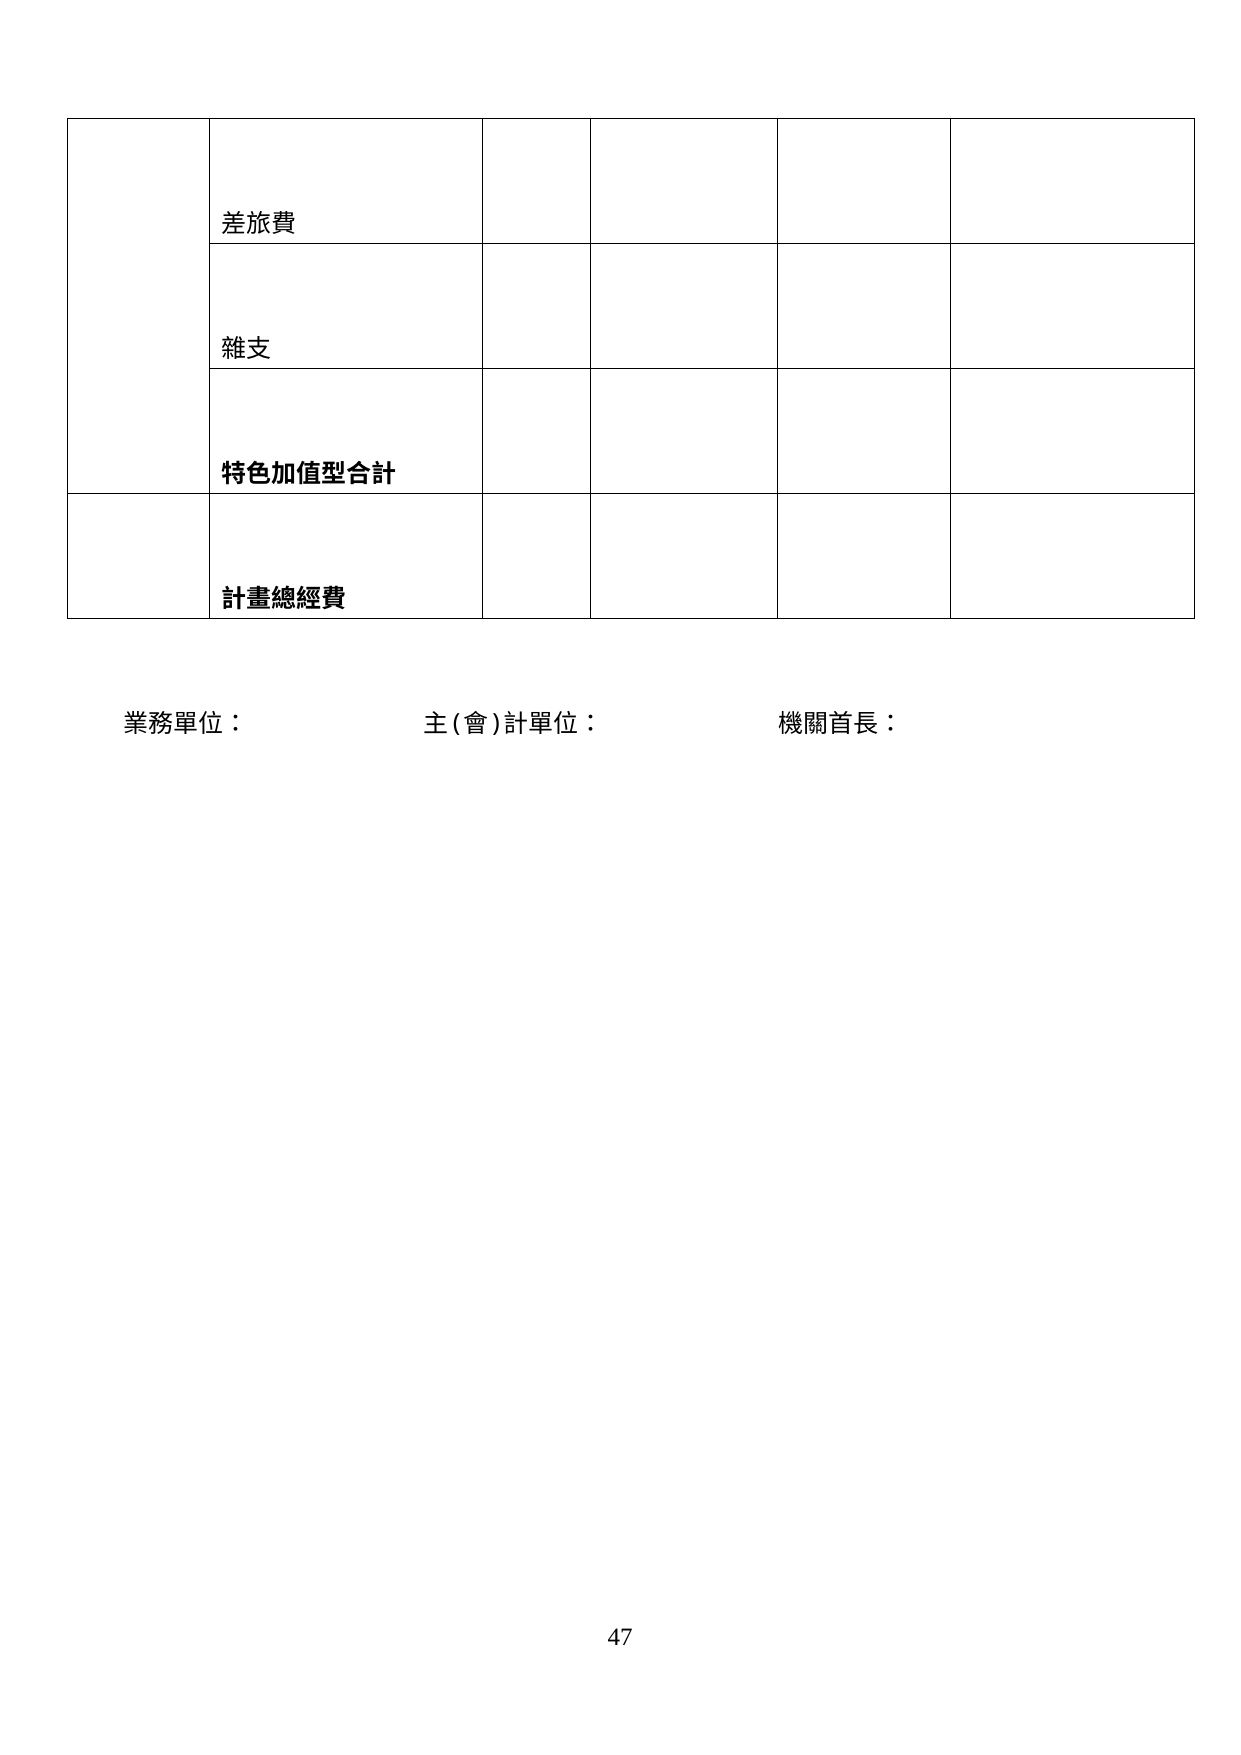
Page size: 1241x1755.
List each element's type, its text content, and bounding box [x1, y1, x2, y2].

table_cell [591, 244, 777, 367]
table_cell [68, 119, 209, 492]
text 業務單位： 主(會)計單位： 機關首長： [123, 680, 1075, 742]
table_cell [591, 369, 777, 492]
table_cell 雜支 [210, 244, 482, 367]
table_cell 差旅費 [210, 119, 482, 242]
table_cell [483, 494, 590, 617]
table_cell [483, 369, 590, 492]
table_cell [951, 119, 1194, 242]
table_cell [483, 244, 590, 367]
table_cell 特色加值型合計 [210, 369, 482, 492]
table_cell [778, 119, 950, 242]
table_cell [483, 119, 590, 242]
table_cell 計畫總經費 [210, 494, 482, 617]
table_cell [951, 369, 1194, 492]
table_cell [951, 494, 1194, 617]
table_cell [951, 244, 1194, 367]
table_cell [778, 244, 950, 367]
table_cell [68, 494, 209, 617]
table_cell [778, 369, 950, 492]
table_cell [591, 119, 777, 242]
table_cell [778, 494, 950, 617]
table_cell [591, 494, 777, 617]
